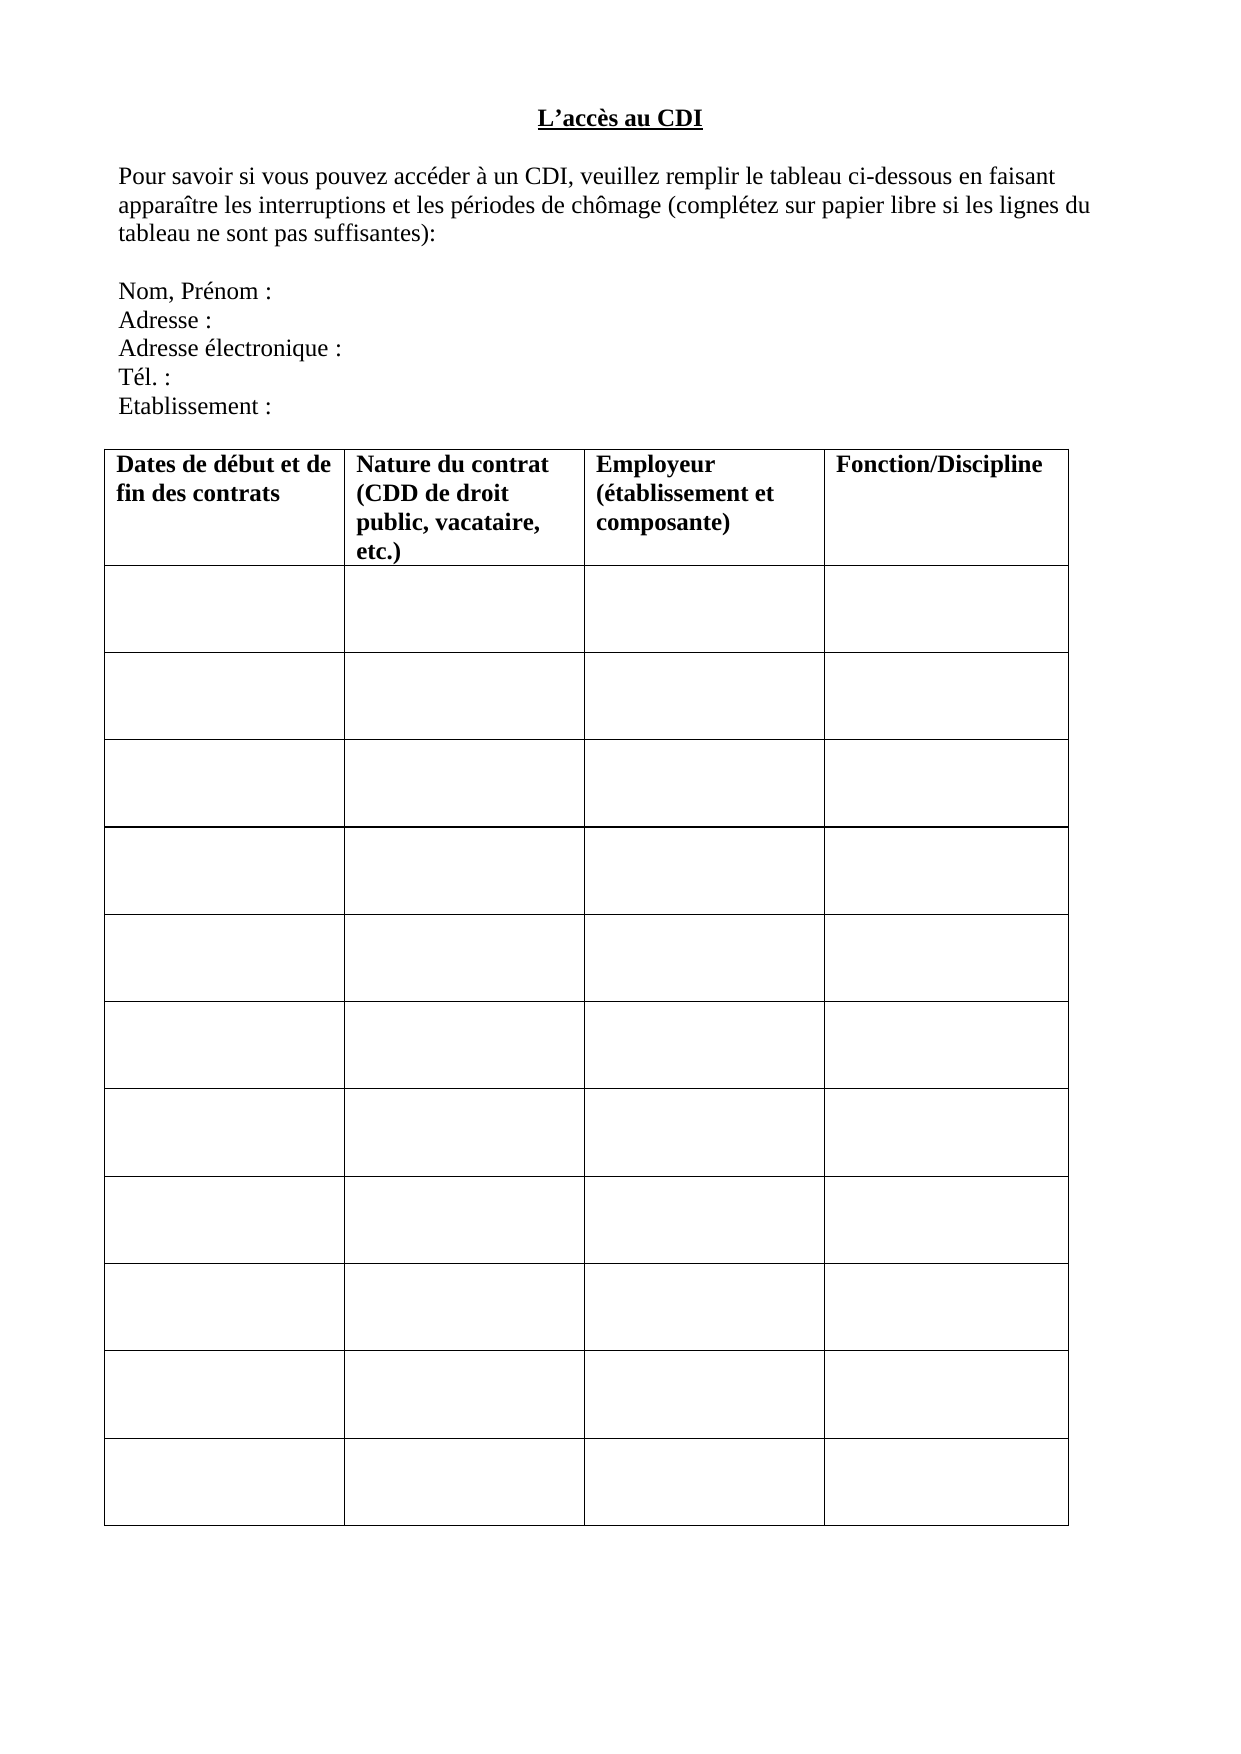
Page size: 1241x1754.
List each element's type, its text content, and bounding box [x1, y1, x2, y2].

text Adresse : [118, 305, 1122, 333]
table_cell [345, 653, 584, 739]
table_cell [105, 740, 344, 826]
table_cell [585, 1089, 824, 1176]
table_cell [105, 1439, 344, 1525]
text Pour savoir si vous pouvez accéder à un CDI, veuillez remplir le tableau ci-dessous en faisant apparaître les interruptions et les périodes de chômage (complétez sur papier libre si les lignes du tableau ne sont pas suffisantes): [118, 161, 1122, 247]
table_cell [105, 566, 344, 652]
table_cell [105, 1002, 344, 1088]
table_header Employeur (établissement et composante) [585, 450, 824, 564]
table_cell [825, 653, 1068, 739]
text Etablissement : [118, 391, 1122, 420]
table_cell [345, 828, 584, 914]
table_cell [585, 740, 824, 826]
text Nom, Prénom : [118, 276, 1122, 305]
table_cell [585, 828, 824, 914]
table_cell [345, 1351, 584, 1437]
text Adresse électronique : [118, 333, 1122, 362]
table_cell [105, 1089, 344, 1176]
table_cell [585, 566, 824, 652]
table_cell [585, 1351, 824, 1437]
table_cell [825, 566, 1068, 652]
table_cell [105, 1177, 344, 1263]
table_cell [825, 828, 1068, 914]
table_cell [585, 1002, 824, 1088]
table_cell [825, 1439, 1068, 1525]
table_cell [345, 915, 584, 1001]
text L’accès au CDI [118, 103, 1122, 132]
table_cell [105, 653, 344, 739]
table_cell [105, 915, 344, 1001]
table_cell [345, 740, 584, 826]
table_header Dates de début et de fin des contrats [105, 450, 344, 564]
table_cell [585, 1177, 824, 1263]
table_cell [105, 828, 344, 914]
table_cell [585, 653, 824, 739]
table_cell [345, 1002, 584, 1088]
table_cell [105, 1264, 344, 1350]
table_cell [345, 1439, 584, 1525]
table_cell [825, 1351, 1068, 1437]
table_header Fonction/Discipline [825, 450, 1068, 564]
table_cell [345, 1264, 584, 1350]
table_cell [825, 1089, 1068, 1176]
table_cell [345, 1089, 584, 1176]
table_cell [825, 1002, 1068, 1088]
table_cell [585, 1439, 824, 1525]
table_cell [825, 1264, 1068, 1350]
table_cell [345, 566, 584, 652]
table_cell [345, 1177, 584, 1263]
table_cell [825, 915, 1068, 1001]
text Tél. : [118, 362, 1122, 391]
table_header Nature du contrat (CDD de droit public, vacataire, etc.) [345, 450, 584, 564]
table_cell [585, 1264, 824, 1350]
table_cell [105, 1351, 344, 1437]
table_cell [585, 915, 824, 1001]
table_cell [825, 1177, 1068, 1263]
table_cell [825, 740, 1068, 826]
